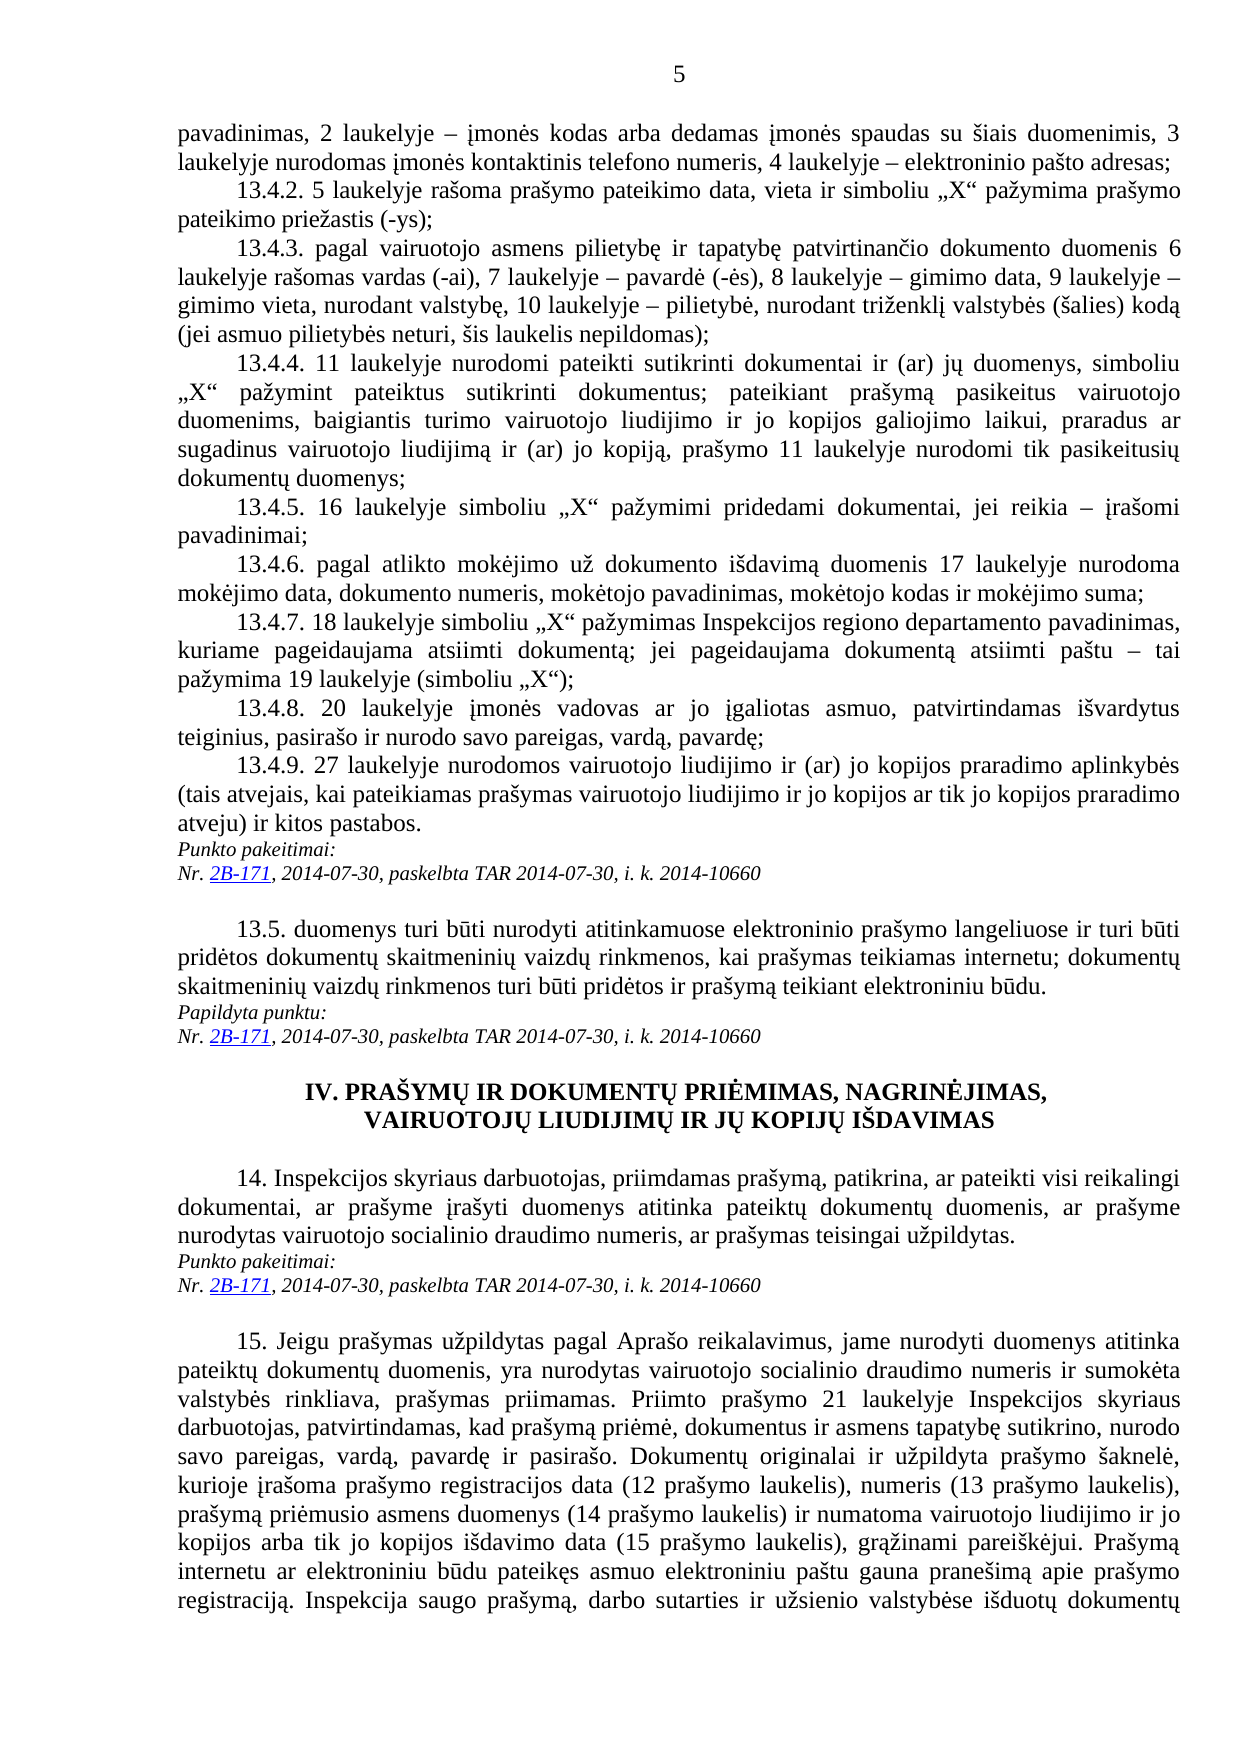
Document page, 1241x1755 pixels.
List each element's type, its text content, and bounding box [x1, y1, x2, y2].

text 13.4.8. 20 laukelyje įmonės vadovas ar jo įgaliotas asmuo, patvirtindamas išvardytus teiginius, pasirašo ir nurodo savo pareigas, vardą, pavardę; [177, 693, 1181, 751]
text IV. PRAŠYMŲ IR DOKUMENTŲ PRIĖMIMAS, NAGRINĖJIMAS, [177, 1077, 1181, 1106]
text 13.4.4. 11 laukelyje nurodomi pateikti sutikrinti dokumentai ir (ar) jų duomenys, simboliu „X“ pažymint pateiktus sutikrinti dokumentus; pateikiant prašymą pasikeitus vairuotojo duomenims, baigiantis turimo vairuotojo liudijimo ir jo kopijos galiojimo laikui, praradus ar sugadinus vairuotojo liudijimą ir (ar) jo kopiją, prašymo 11 laukelyje nurodomi tik pasikeitusių dokumentų duomenys; [177, 348, 1181, 492]
text 13.4.5. 16 laukelyje simboliu „X“ pažymimi pridedami dokumentai, jei reikia – įrašomi pavadinimai; [177, 492, 1181, 549]
text 13.4.9. 27 laukelyje nurodomos vairuotojo liudijimo ir (ar) jo kopijos praradimo aplinkybės (tais atvejais, kai pateikiamas prašymas vairuotojo liudijimo ir jo kopijos ar tik jo kopijos praradimo atveju) ir kitos pastabos. [177, 751, 1181, 837]
text 13.5. duomenys turi būti nurodyti atitinkamuose elektroninio prašymo langeliuose ir turi būti pridėtos dokumentų skaitmeninių vaizdų rinkmenos, kai prašymas teikiamas internetu; dokumentų skaitmeninių vaizdų rinkmenos turi būti pridėtos ir prašymą teikiant elektroniniu būdu. [177, 914, 1181, 1000]
text 14. Inspekcijos skyriaus darbuotojas, priimdamas prašymą, patikrina, ar pateikti visi reikalingi dokumentai, ar prašyme įrašyti duomenys atitinka pateiktų dokumentų duomenis, ar prašyme nurodytas vairuotojo socialinio draudimo numeris, ar prašymas teisingai užpildytas. [177, 1163, 1181, 1249]
text 13.4.2. 5 laukelyje rašoma prašymo pateikimo data, vieta ir simboliu „X“ pažymima prašymo pateikimo priežastis (-ys); [177, 176, 1181, 233]
text Punkto pakeitimai: [177, 1249, 1181, 1273]
text 13.4.7. 18 laukelyje simboliu „X“ pažymimas Inspekcijos regiono departamento pavadinimas, kuriame pageidaujama atsiimti dokumentą; jei pageidaujama dokumentą atsiimti paštu – tai pažymima 19 laukelyje (simboliu „X“); [177, 607, 1181, 693]
text Punkto pakeitimai: [177, 837, 1181, 861]
text 13.4.3. pagal vairuotojo asmens pilietybę ir tapatybę patvirtinančio dokumento duomenis 6 laukelyje rašomas vardas (-ai), 7 laukelyje – pavardė (-ės), 8 laukelyje – gimimo data, 9 laukelyje – gimimo vieta, nurodant valstybę, 10 laukelyje – pilietybė, nurodant triženklį valstybės (šalies) kodą (jei asmuo pilietybės neturi, šis laukelis nepildomas); [177, 233, 1181, 348]
text 15. Jeigu prašymas užpildytas pagal Aprašo reikalavimus, jame nurodyti duomenys atitinka pateiktų dokumentų duomenis, yra nurodytas vairuotojo socialinio draudimo numeris ir sumokėta valstybės rinkliava, prašymas priimamas. Priimto prašymo 21 laukelyje Inspekcijos skyriaus darbuotojas, patvirtindamas, kad prašymą priėmė, dokumentus ir asmens tapatybę sutikrino, nurodo savo pareigas, vardą, pavardę ir pasirašo. Dokumentų originalai ir užpildyta prašymo šaknelė, kurioje įrašoma prašymo registracijos data (12 prašymo laukelis), numeris (13 prašymo laukelis), prašymą priėmusio asmens duomenys (14 prašymo laukelis) ir numatoma vairuotojo liudijimo ir jo kopijos arba tik jo kopijos išdavimo data (15 prašymo laukelis), grąžinami pareiškėjui. Prašymą internetu ar elektroniniu būdu pateikęs asmuo elektroniniu paštu gauna pranešimą apie prašymo registraciją. Inspekcija saugo prašymą, darbo sutarties ir užsienio valstybėse išduotų dokumentų [177, 1326, 1181, 1614]
text Papildyta punktu: [177, 1000, 1181, 1024]
text Nr. 2B-171, 2014-07-30, paskelbta TAR 2014-07-30, i. k. 2014-10660 [177, 1024, 1181, 1048]
text VAIRUOTOJŲ LIUDIJIMŲ IR JŲ KOPIJŲ IŠDAVIMAS [177, 1106, 1181, 1134]
text 13.4.6. pagal atlikto mokėjimo už dokumento išdavimą duomenis 17 laukelyje nurodoma mokėjimo data, dokumento numeris, mokėtojo pavadinimas, mokėtojo kodas ir mokėjimo suma; [177, 549, 1181, 607]
text pavadinimas, 2 laukelyje – įmonės kodas arba dedamas įmonės spaudas su šiais duomenimis, 3 laukelyje nurodomas įmonės kontaktinis telefono numeris, 4 laukelyje – elektroninio pašto adresas; [177, 118, 1181, 176]
text Nr. 2B-171, 2014-07-30, paskelbta TAR 2014-07-30, i. k. 2014-10660 [177, 861, 1181, 885]
text Nr. 2B-171, 2014-07-30, paskelbta TAR 2014-07-30, i. k. 2014-10660 [177, 1273, 1181, 1297]
